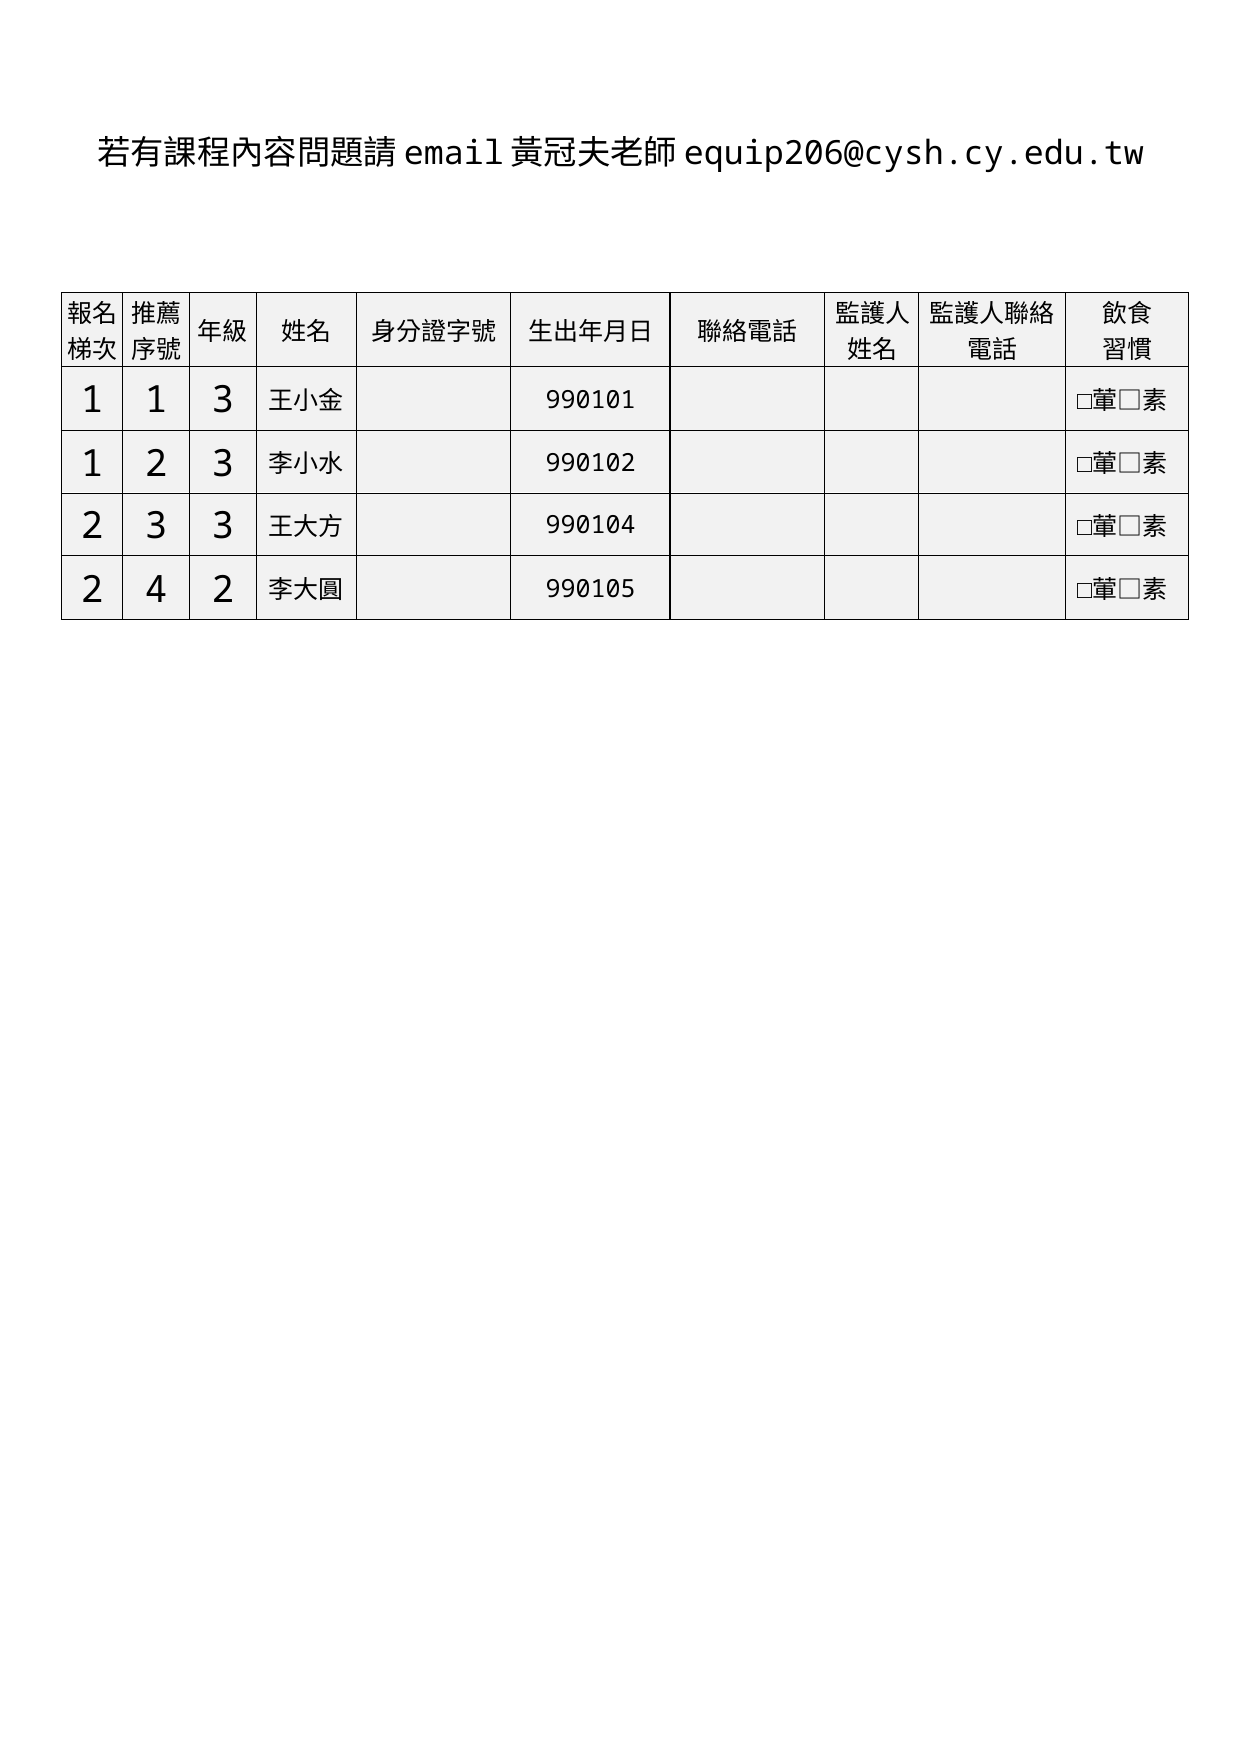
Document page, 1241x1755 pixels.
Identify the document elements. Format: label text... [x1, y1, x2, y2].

table_cell [825, 431, 918, 492]
table_header 監護人聯絡電話 [919, 293, 1065, 366]
table_cell [357, 494, 510, 555]
table_cell 2 [190, 556, 256, 619]
table_cell □葷□素 [1066, 556, 1188, 619]
table_cell 3 [123, 494, 189, 555]
table_cell 2 [123, 431, 189, 492]
table_cell 3 [190, 367, 256, 430]
table_cell 1 [62, 431, 122, 492]
text 若有課程內容問題請email黃冠夫老師equip206@cysh.cy.edu.tw [75, 126, 1166, 174]
table_cell [919, 494, 1065, 555]
table_cell [825, 494, 918, 555]
table_cell 1 [62, 367, 122, 430]
table_cell 990101 [511, 367, 669, 430]
table_header 飲食 習慣 [1066, 293, 1188, 366]
table_cell 3 [190, 431, 256, 492]
table_header 監護人姓名 [825, 293, 918, 366]
table_cell [919, 556, 1065, 619]
table_cell [357, 556, 510, 619]
table_cell [671, 431, 824, 492]
table_cell 990104 [511, 494, 669, 555]
table_header 聯絡電話 [671, 293, 824, 366]
table_header 報名梯次 [62, 293, 122, 366]
table_cell 990105 [511, 556, 669, 619]
table_cell [825, 367, 918, 430]
table_cell [825, 556, 918, 619]
table_cell 1 [123, 367, 189, 430]
table_cell [671, 494, 824, 555]
table_cell [357, 431, 510, 492]
table_header 身分證字號 [357, 293, 510, 366]
table_cell [671, 367, 824, 430]
table_cell 王小金 [257, 367, 356, 430]
table_cell □葷□素 [1066, 431, 1188, 492]
table_cell [919, 431, 1065, 492]
table_header 年級 [190, 293, 256, 366]
table_cell □葷□素 [1066, 367, 1188, 430]
table_header 生出年月日 [511, 293, 669, 366]
table_cell 2 [62, 494, 122, 555]
table_cell 4 [123, 556, 189, 619]
table_header 推薦序號 [123, 293, 189, 366]
table_cell 李大圓 [257, 556, 356, 619]
table_header 姓名 [257, 293, 356, 366]
table_cell [919, 367, 1065, 430]
table_cell [671, 556, 824, 619]
table_cell [357, 367, 510, 430]
table_cell □葷□素 [1066, 494, 1188, 555]
table_cell 3 [190, 494, 256, 555]
text 例 [75, 226, 1168, 280]
table_cell 王大方 [257, 494, 356, 555]
table_cell 990102 [511, 431, 669, 492]
table_cell 李小水 [257, 431, 356, 492]
table_cell 2 [62, 556, 122, 619]
